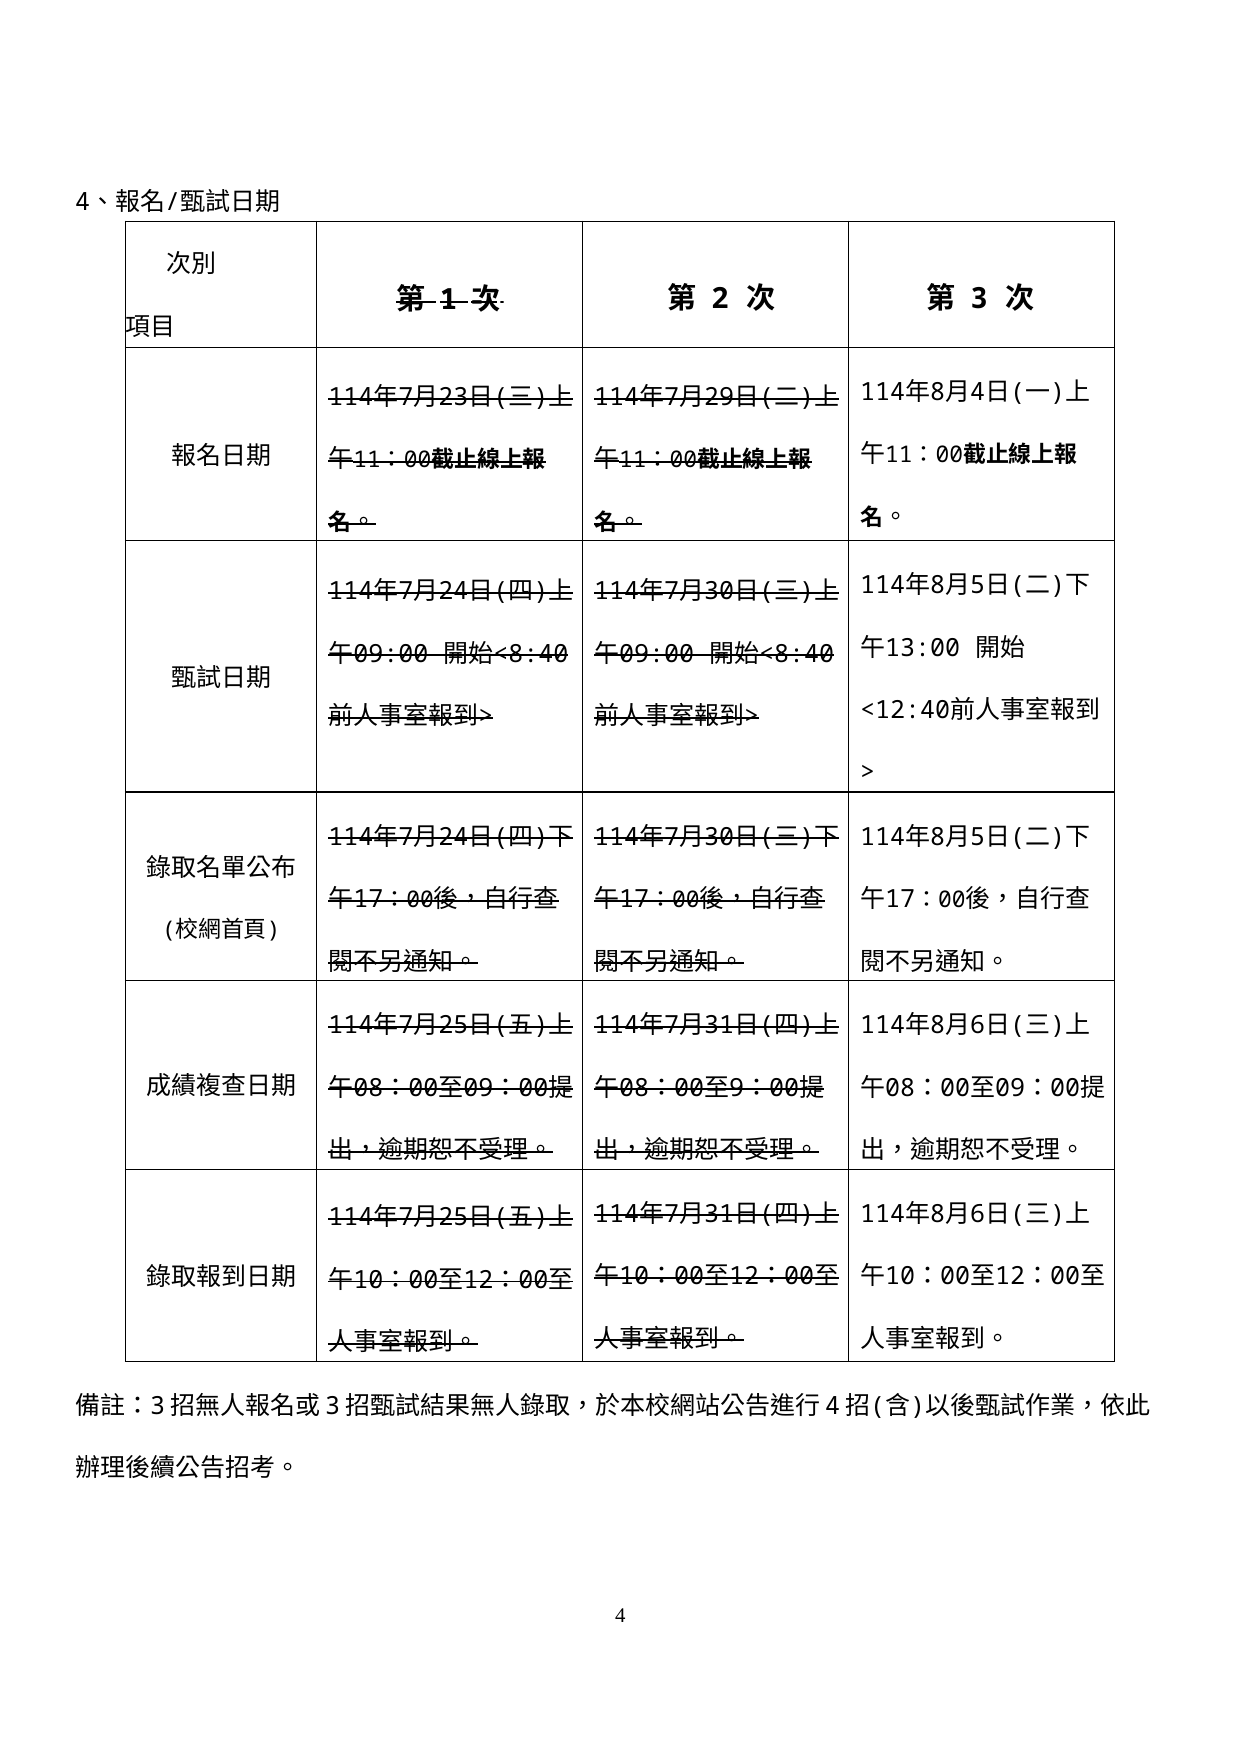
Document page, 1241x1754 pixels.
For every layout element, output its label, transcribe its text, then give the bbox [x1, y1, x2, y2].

table_cell 報名日期 [126, 348, 316, 540]
table_cell 成績複查日期 [126, 981, 316, 1168]
table_cell 114年7月24日(四)下午17：00後，自行查閱不另通知。 [317, 793, 582, 980]
table_header 第 1 次 [317, 222, 582, 347]
table_cell 114年7月30日(三)下午17：00後，自行查閱不另通知。 [583, 793, 848, 980]
table_cell 114年8月6日(三)上午08：00至09：00提出，逾期恕不受理。 [849, 981, 1114, 1168]
table_cell 114年7月30日(三)上午09:00 開始<8:40前人事室報到> [583, 541, 848, 791]
table_cell 錄取名單公布 (校網首頁) [126, 793, 316, 980]
table_cell 114年8月5日(二)下午17：00後，自行查閱不另通知。 [849, 793, 1114, 980]
list 報名/甄試日期 [75, 158, 1165, 221]
table_cell 114年7月25日(五)上午10：00至12：00至人事室報到。 [317, 1170, 582, 1361]
table_cell 114年8月6日(三)上午10：00至12：00至人事室報到。 [849, 1170, 1114, 1361]
table_cell 錄取報到日期 [126, 1170, 316, 1361]
table_cell 甄試日期 [126, 541, 316, 791]
text 備註：3招無人報名或3招甄試結果無人錄取，於本校網站公告進行4招(含)以後甄試作業，依此辦理後續公告招考。 [75, 1362, 1165, 1487]
table_cell 114年7月23日(三)上午11：00截止線上報名。 [317, 348, 582, 540]
table_cell 114年7月31日(四)上午10：00至12：00至人事室報到。 [583, 1170, 848, 1361]
table_cell 114年8月4日(一)上午11：00截止線上報名。 [849, 348, 1114, 540]
table_cell 114年7月31日(四)上午08：00至9：00提出，逾期恕不受理。 [583, 981, 848, 1168]
table_header 第 3 次 [849, 222, 1114, 347]
table_cell 114年7月29日(二)上午11：00截止線上報名。 [583, 348, 848, 540]
table_header 第 2 次 [583, 222, 848, 347]
table_cell 114年7月25日(五)上午08：00至09：00提出，逾期恕不受理。 [317, 981, 582, 1168]
table_cell 114年7月24日(四)上午09:00 開始<8:40前人事室報到> [317, 541, 582, 791]
table_header 次別 項目 [126, 222, 316, 347]
table_cell 114年8月5日(二)下午13:00 開始<12:40前人事室報到> [849, 541, 1114, 791]
